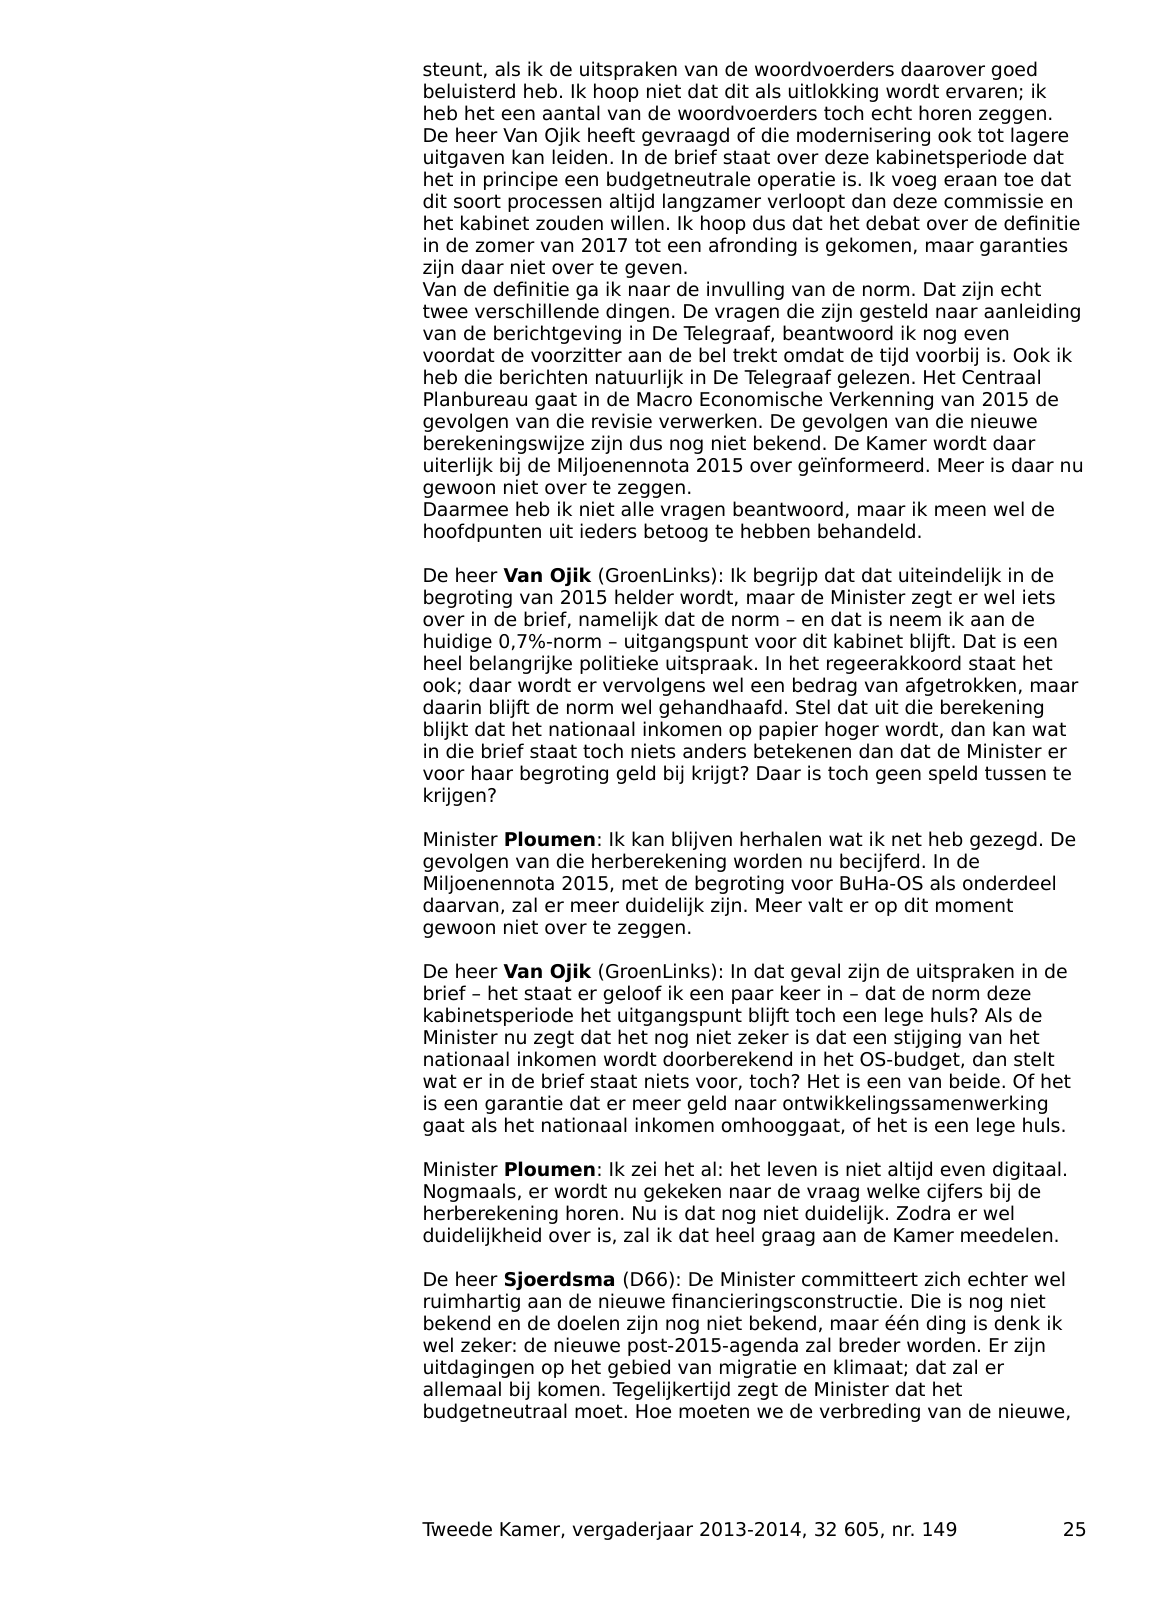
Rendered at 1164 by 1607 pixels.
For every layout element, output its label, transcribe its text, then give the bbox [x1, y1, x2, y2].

text De heer Sjoerdsma (D66): De Minister committeert zich echter wel ruimhartig aan de nieuwe financieringsconstructie. Die is nog niet bekend en de doelen zijn nog niet bekend, maar één ding is denk ik wel zeker: de nieuwe post-2015-agenda zal breder worden. Er zijn uitdagingen op het gebied van migratie en klimaat; dat zal er allemaal bij komen. Tegelijkertijd zegt de Minister dat het budgetneutraal moet. Hoe moeten we de verbreding van de nieuwe, [422, 1269, 1087, 1423]
text Minister Ploumen: Ik zei het al: het leven is niet altijd even digitaal. Nogmaals, er wordt nu gekeken naar de vraag welke cijfers bij de herberekening horen. Nu is dat nog niet duidelijk. Zodra er wel duidelijkheid over is, zal ik dat heel graag aan de Kamer meedelen. [422, 1159, 1087, 1247]
text De heer Van Ojik (GroenLinks): In dat geval zijn de uitspraken in de brief – het staat er geloof ik een paar keer in – dat de norm deze kabinetsperiode het uitgangspunt blijft toch een lege huls? Als de Minister nu zegt dat het nog niet zeker is dat een stijging van het nationaal inkomen wordt doorberekend in het OS-budget, dan stelt wat er in de brief staat niets voor, toch? Het is een van beide. Of het is een garantie dat er meer geld naar ontwikkelingssamenwerking gaat als het nationaal inkomen omhooggaat, of het is een lege huls. [422, 961, 1087, 1137]
text De heer Van Ojik (GroenLinks): Ik begrijp dat dat uiteindelijk in de begroting van 2015 helder wordt, maar de Minister zegt er wel iets over in de brief, namelijk dat de norm – en dat is neem ik aan de huidige 0,7%-norm – uitgangspunt voor dit kabinet blijft. Dat is een heel belangrijke politieke uitspraak. In het regeerakkoord staat het ook; daar wordt er vervolgens wel een bedrag van afgetrokken, maar daarin blijft de norm wel gehandhaafd. Stel dat uit die berekening blijkt dat het nationaal inkomen op papier hoger wordt, dan kan wat in die brief staat toch niets anders betekenen dan dat de Minister er voor haar begroting geld bij krijgt? Daar is toch geen speld tussen te krijgen? [422, 565, 1087, 807]
text Daarmee heb ik niet alle vragen beantwoord, maar ik meen wel de hoofdpunten uit ieders betoog te hebben behandeld. [422, 499, 1087, 543]
text De heer Van Ojik heeft gevraagd of die modernisering ook tot lagere uitgaven kan leiden. In de brief staat over deze kabinetsperiode dat het in principe een budgetneutrale operatie is. Ik voeg eraan toe dat dit soort processen altijd langzamer verloopt dan deze commissie en het kabinet zouden willen. Ik hoop dus dat het debat over de definitie in de zomer van 2017 tot een afronding is gekomen, maar garanties zijn daar niet over te geven. [422, 125, 1087, 279]
text Minister Ploumen: Ik kan blijven herhalen wat ik net heb gezegd. De gevolgen van die herberekening worden nu becijferd. In de Miljoenennota 2015, met de begroting voor BuHa-OS als onderdeel daarvan, zal er meer duidelijk zijn. Meer valt er op dit moment gewoon niet over te zeggen. [422, 829, 1087, 939]
text Van de definitie ga ik naar de invulling van de norm. Dat zijn echt twee verschillende dingen. De vragen die zijn gesteld naar aanleiding van de berichtgeving in De Telegraaf, beantwoord ik nog even voordat de voorzitter aan de bel trekt omdat de tijd voorbij is. Ook ik heb die berichten natuurlijk in De Telegraaf gelezen. Het Centraal Planbureau gaat in de Macro Economische Verkenning van 2015 de gevolgen van die revisie verwerken. De gevolgen van die nieuwe berekeningswijze zijn dus nog niet bekend. De Kamer wordt daar uiterlijk bij de Miljoenennota 2015 over geïnformeerd. Meer is daar nu gewoon niet over te zeggen. [422, 279, 1087, 499]
text steunt, als ik de uitspraken van de woordvoerders daarover goed beluisterd heb. Ik hoop niet dat dit als uitlokking wordt ervaren; ik heb het een aantal van de woordvoerders toch echt horen zeggen. [422, 59, 1087, 125]
